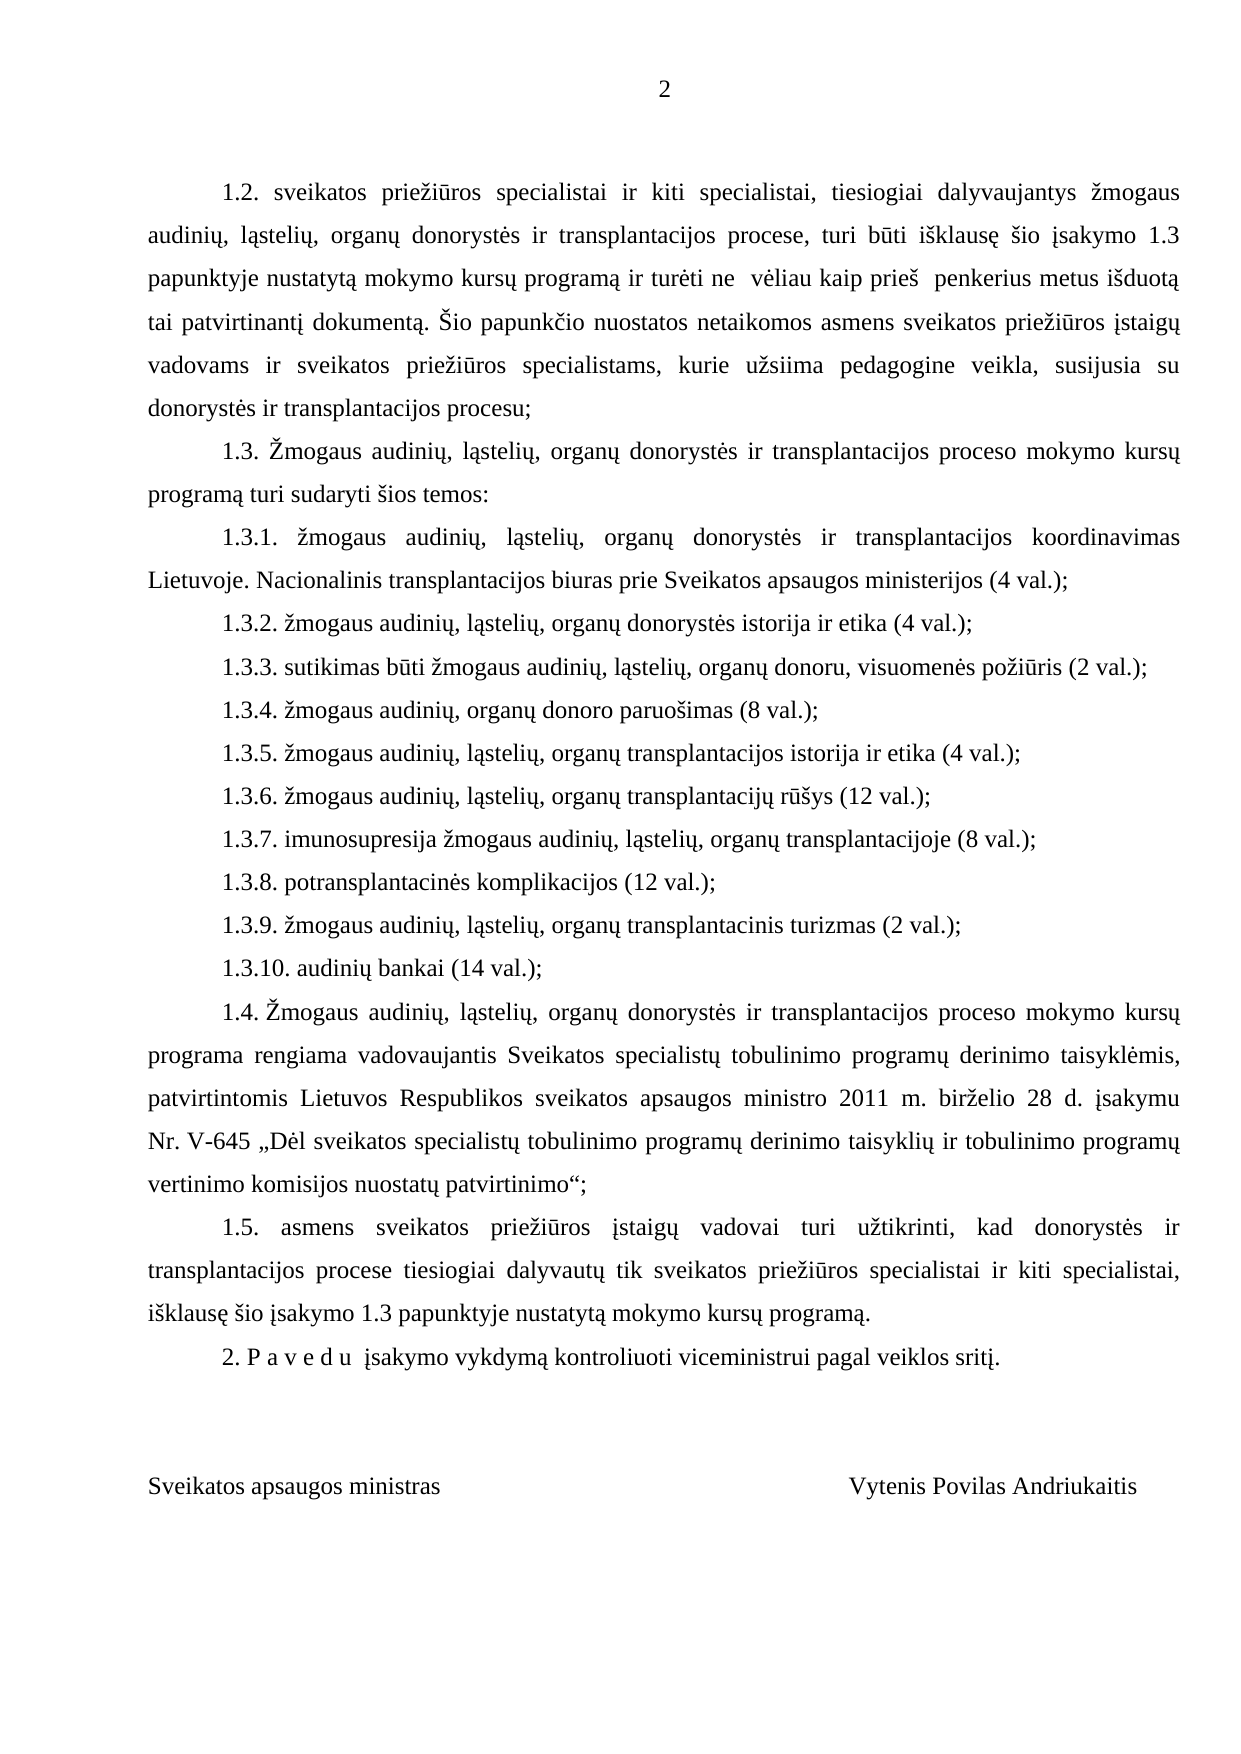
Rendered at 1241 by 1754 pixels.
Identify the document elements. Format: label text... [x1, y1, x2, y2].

text 1.3.2. žmogaus audinių, ląstelių, organų donorystės istorija ir etika (4 val.); [222, 608, 1181, 637]
text 1.3.9. žmogaus audinių, ląstelių, organų transplantacinis turizmas (2 val.); [222, 910, 1181, 939]
text 1.3. Žmogaus audinių, ląstelių, organų donorystės ir transplantacijos proceso mokymo kursų programą turi sudaryti šios temos: [148, 436, 1181, 508]
text 1.3.1. žmogaus audinių, ląstelių, organų donorystės ir transplantacijos koordinavimas Lietuvoje. Nacionalinis transplantacijos biuras prie Sveikatos apsaugos ministerijos (4 val.); [148, 522, 1181, 594]
text 1.3.10. audinių bankai (14 val.); [222, 953, 1181, 982]
text 1.5. asmens sveikatos priežiūros įstaigų vadovai turi užtikrinti, kad donorystės ir transplantacijos procese tiesiogiai dalyvautų tik sveikatos priežiūros specialistai ir kiti specialistai, išklausę šio įsakymo 1.3 papunktyje nustatytą mokymo kursų programą. [148, 1212, 1181, 1327]
text 1.3.7. imunosupresija žmogaus audinių, ląstelių, organų transplantacijoje (8 val.); [222, 824, 1181, 853]
text 1.3.4. žmogaus audinių, organų donoro paruošimas (8 val.); [222, 695, 1181, 723]
text 1.4. Žmogaus audinių, ląstelių, organų donorystės ir transplantacijos proceso mokymo kursų programa rengiama vadovaujantis Sveikatos specialistų tobulinimo programų derinimo taisyklėmis, patvirtintomis Lietuvos Respublikos sveikatos apsaugos ministro 2011 m. birželio 28 d. įsakymu Nr. V-645 „Dėl sveikatos specialistų tobulinimo programų derinimo taisyklių ir tobulinimo programų vertinimo komisijos nuostatų patvirtinimo“; [148, 997, 1181, 1198]
text Sveikatos apsaugos ministras Vytenis Povilas Andriukaitis [148, 1471, 1181, 1500]
text 2. P a v e d u įsakymo vykdymą kontroliuoti viceministrui pagal veiklos sritį. [148, 1342, 1181, 1370]
text 1.3.6. žmogaus audinių, ląstelių, organų transplantacijų rūšys (12 val.); [222, 781, 1181, 810]
text 1.3.3. sutikimas būti žmogaus audinių, ląstelių, organų donoru, visuomenės požiūris (2 val.); [222, 652, 1181, 680]
text 1.2. sveikatos priežiūros specialistai ir kiti specialistai, tiesiogiai dalyvaujantys žmogaus audinių, ląstelių, organų donorystės ir transplantacijos procese, turi būti išklausę šio įsakymo 1.3 papunktyje nustatytą mokymo kursų programą ir turėti ne vėliau kaip prieš penkerius metus išduotą tai patvirtinantį dokumentą. Šio papunkčio nuostatos netaikomos asmens sveikatos priežiūros įstaigų vadovams ir sveikatos priežiūros specialistams, kurie užsiima pedagogine veikla, susijusia su donorystės ir transplantacijos procesu; [148, 177, 1181, 422]
text 1.3.8. potransplantacinės komplikacijos (12 val.); [222, 867, 1181, 896]
text 1.3.5. žmogaus audinių, ląstelių, organų transplantacijos istorija ir etika (4 val.); [222, 738, 1181, 767]
